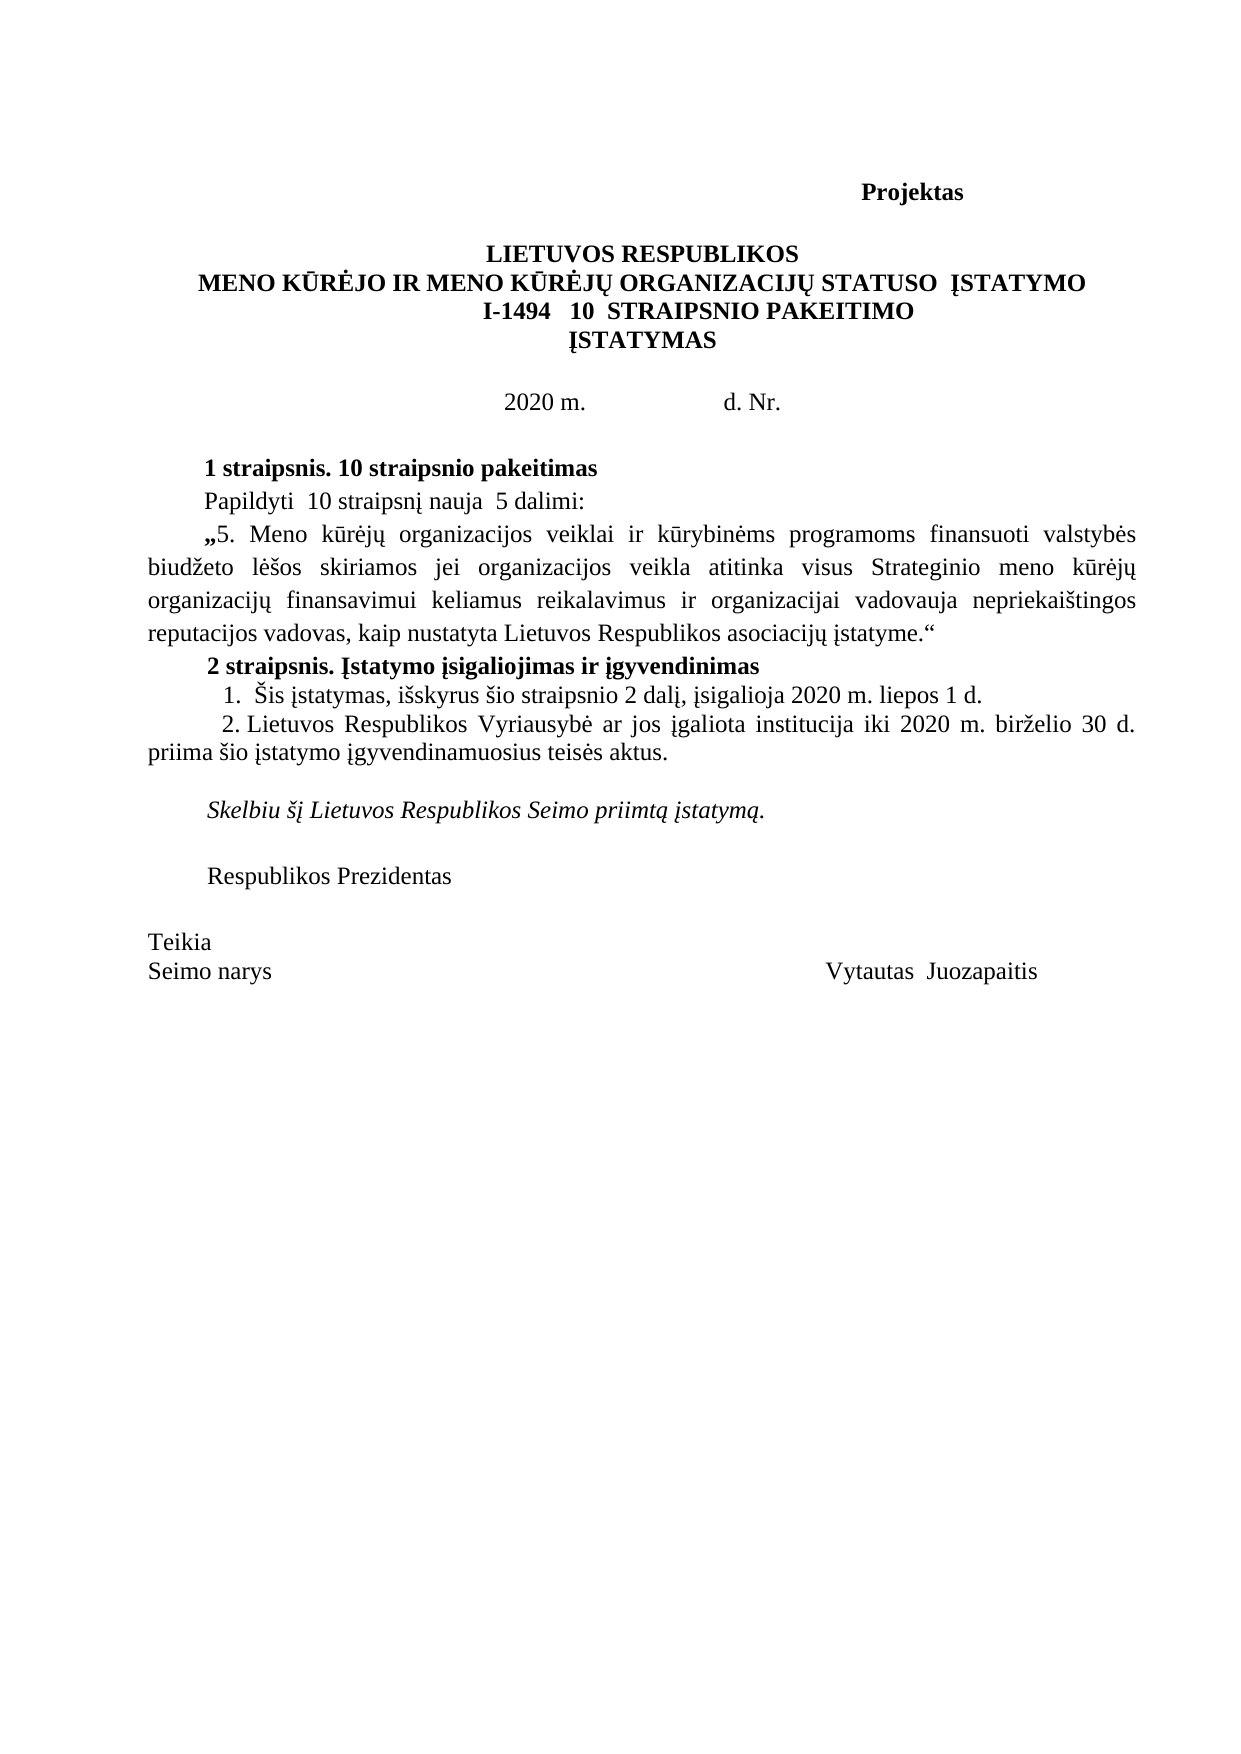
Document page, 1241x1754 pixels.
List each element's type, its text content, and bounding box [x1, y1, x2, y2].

text Respublikos Prezidentas [207, 861, 1137, 890]
text ĮSTATYMAS [148, 325, 1137, 354]
text Skelbiu šį Lietuvos Respublikos Seimo priimtą įstatymą. [207, 795, 1137, 824]
text 2. Lietuvos Respublikos Vyriausybė ar jos įgaliota institucija iki 2020 m. birželio 30 d. priima šio įstatymo įgyvendinamuosius teisės aktus. [148, 709, 1137, 766]
text I-1494 10 STRAIPSNIO PAKEITIMO [260, 296, 1137, 325]
text 1 straipsnis. 10 straipsnio pakeitimas [148, 453, 1137, 482]
text LIETUVOS RESPUBLIKOS MENO KŪRĖJO IR MENO KŪRĖJŲ ORGANIZACIJŲ STATUSO ĮSTATYMO [148, 239, 1137, 296]
text Seimo narys Vytautas Juozapaitis [148, 956, 1137, 984]
text Papildyti 10 straipsnį nauja 5 dalimi: [148, 486, 1137, 515]
text 2020 m. d. Nr. [148, 387, 1137, 416]
text Projektas [688, 177, 1137, 206]
text „5. Meno kūrėjų organizacijos veiklai ir kūrybinėms programoms finansuoti valstybės biudžeto lėšos skiriamos jei organizacijos veikla atitinka visus Strateginio meno kūrėjų organizacijų finansavimui keliamus reikalavimus ir organizacijai vadovauja nepriekaištingos reputacijos vadovas, kaip nustatyta Lietuvos Respublikos asociacijų įstatyme.“ [148, 519, 1137, 647]
text 2 straipsnis. Įstatymo įsigaliojimas ir įgyvendinimas [148, 651, 1137, 680]
text Teikia [148, 927, 1137, 956]
text 1. Šis įstatymas, išskyrus šio straipsnio 2 dalį, įsigalioja 2020 m. liepos 1 d. [223, 680, 1137, 709]
